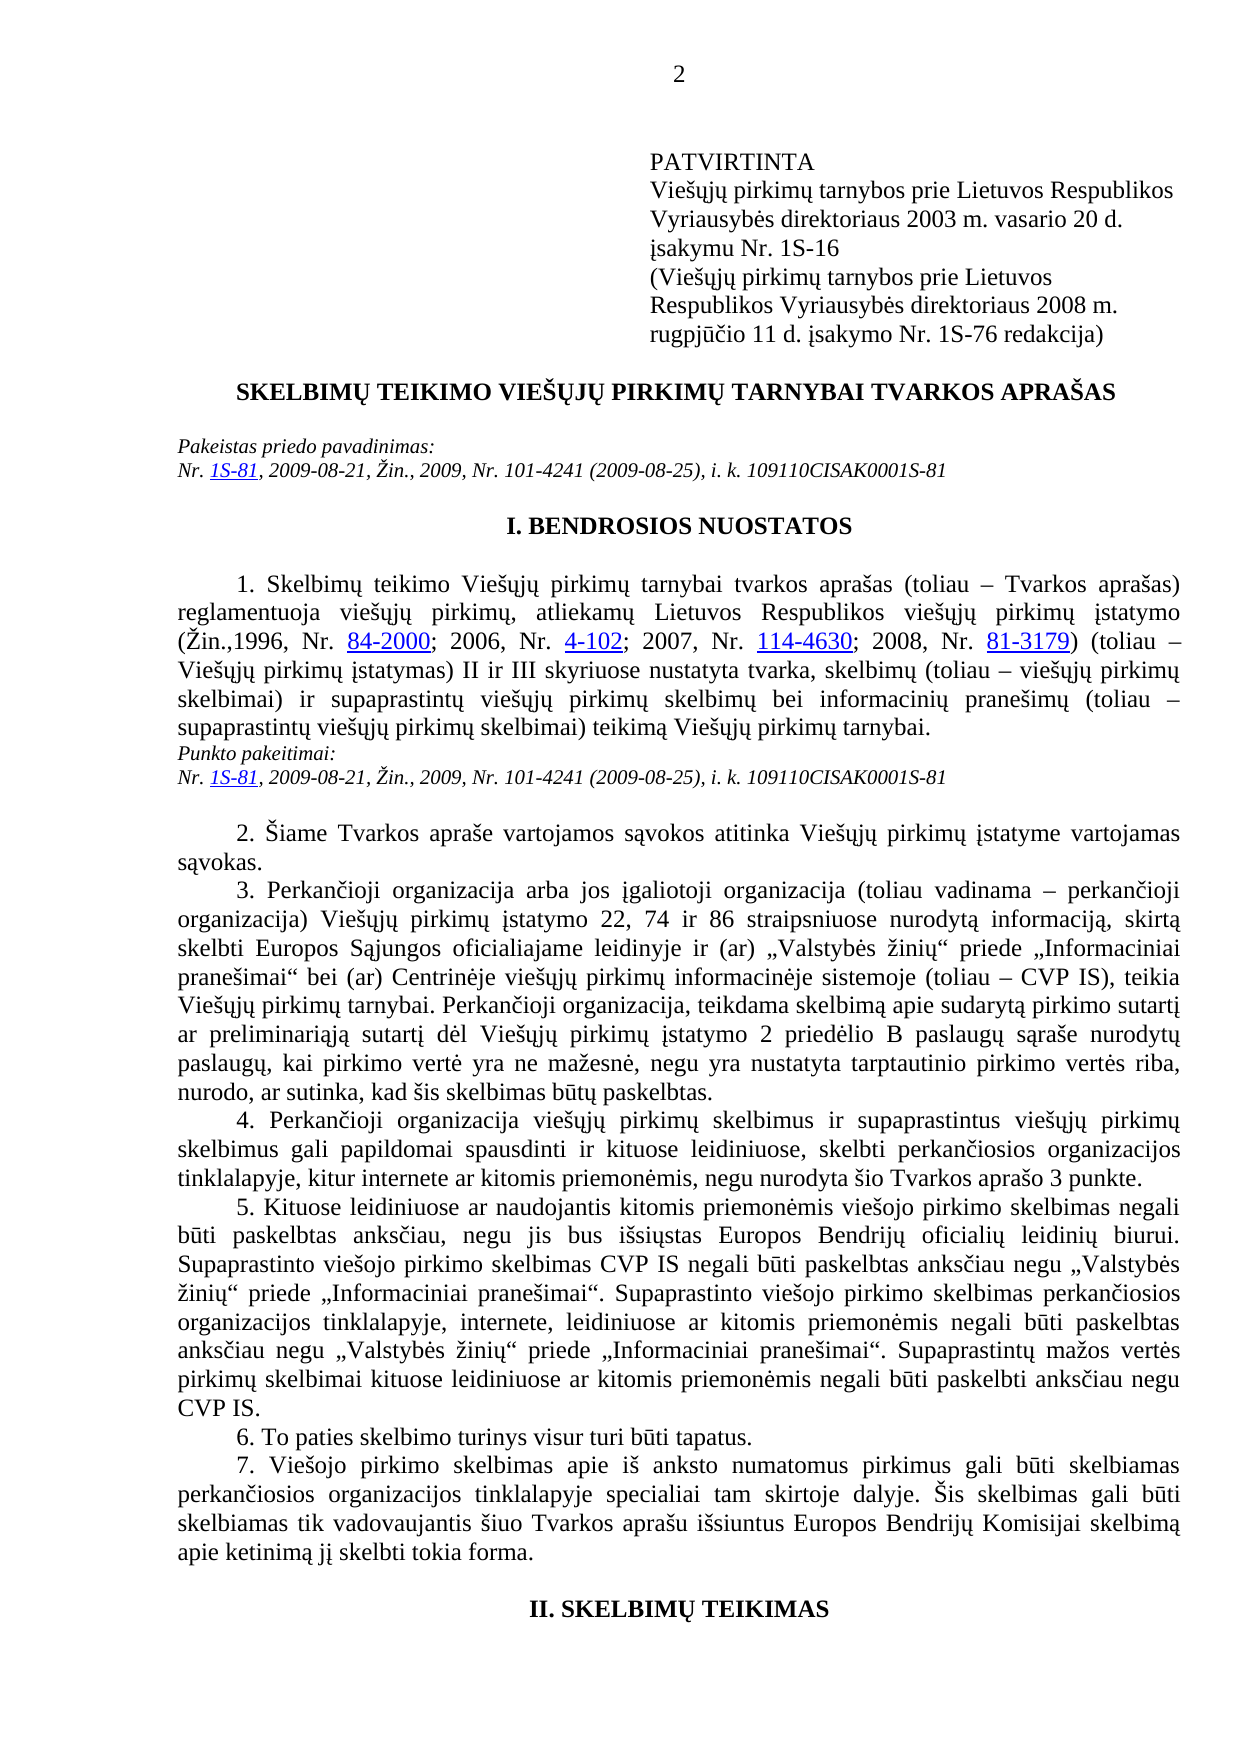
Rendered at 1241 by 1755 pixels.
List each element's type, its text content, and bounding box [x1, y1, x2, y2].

text Punkto pakeitimai: [177, 741, 1181, 765]
text 2. Šiame Tvarkos apraše vartojamos sąvokos atitinka Viešųjų pirkimų įstatyme vartojamas sąvokas. [177, 818, 1181, 876]
text I. BENDROSIOS NUOSTATOS [177, 511, 1181, 540]
text 6. To paties skelbimo turinys visur turi būti tapatus. [177, 1422, 1181, 1451]
text PATVIRTINTA [649, 147, 1181, 176]
text (Viešųjų pirkimų tarnybos prie Lietuvos Respublikos Vyriausybės direktoriaus 2008 m. rugpjūčio 11 d. įsakymo Nr. 1S-76 redakcija) [649, 262, 1181, 348]
text Nr. 1S-81, 2009-08-21, Žin., 2009, Nr. 101-4241 (2009-08-25), i. k. 109110CISAK0001S-81 [177, 458, 1181, 482]
text 5. Kituose leidiniuose ar naudojantis kitomis priemonėmis viešojo pirkimo skelbimas negali būti paskelbtas anksčiau, negu jis bus išsiųstas Europos Bendrijų oficialių leidinių biurui. Supaprastinto viešojo pirkimo skelbimas CVP IS negali būti paskelbtas anksčiau negu „Valstybės žinių“ priede „Informaciniai pranešimai“. Supaprastinto viešojo pirkimo skelbimas perkančiosios organizacijos tinklalapyje, internete, leidiniuose ar kitomis priemonėmis negali būti paskelbtas anksčiau negu „Valstybės žinių“ priede „Informaciniai pranešimai“. Supaprastintų mažos vertės pirkimų skelbimai kituose leidiniuose ar kitomis priemonėmis negali būti paskelbti anksčiau negu CVP IS. [177, 1192, 1181, 1422]
text 3. Perkančioji organizacija arba jos įgaliotoji organizacija (toliau vadinama – perkančioji organizacija) Viešųjų pirkimų įstatymo 22, 74 ir 86 straipsniuose nurodytą informaciją, skirtą skelbti Europos Sąjungos oficialiajame leidinyje ir (ar) „Valstybės žinių“ priede „Informaciniai pranešimai“ bei (ar) Centrinėje viešųjų pirkimų informacinėje sistemoje (toliau – CVP IS), teikia Viešųjų pirkimų tarnybai. Perkančioji organizacija, teikdama skelbimą apie sudarytą pirkimo sutartį ar preliminariąją sutartį dėl Viešųjų pirkimų įstatymo 2 priedėlio B paslaugų sąraše nurodytų paslaugų, kai pirkimo vertė yra ne mažesnė, negu yra nustatyta tarptautinio pirkimo vertės riba, nurodo, ar sutinka, kad šis skelbimas būtų paskelbtas. [177, 876, 1181, 1106]
text 4. Perkančioji organizacija viešųjų pirkimų skelbimus ir supaprastintus viešųjų pirkimų skelbimus gali papildomai spausdinti ir kituose leidiniuose, skelbti perkančiosios organizacijos tinklalapyje, kitur internete ar kitomis priemonėmis, negu nurodyta šio Tvarkos aprašo 3 punkte. [177, 1106, 1181, 1192]
text Pakeistas priedo pavadinimas: [177, 434, 1181, 458]
text 7. Viešojo pirkimo skelbimas apie iš anksto numatomus pirkimus gali būti skelbiamas perkančiosios organizacijos tinklalapyje specialiai tam skirtoje dalyje. Šis skelbimas gali būti skelbiamas tik vadovaujantis šiuo Tvarkos aprašu išsiuntus Europos Bendrijų Komisijai skelbimą apie ketinimą jį skelbti tokia forma. [177, 1451, 1181, 1566]
text Nr. 1S-81, 2009-08-21, Žin., 2009, Nr. 101-4241 (2009-08-25), i. k. 109110CISAK0001S-81 [177, 765, 1181, 789]
text Viešųjų pirkimų tarnybos prie Lietuvos Respublikos Vyriausybės direktoriaus 2003 m. vasario 20 d. įsakymu Nr. 1S-16 [649, 176, 1181, 262]
text II. SKELBIMŲ TEIKIMAS [177, 1594, 1181, 1623]
text 1. Skelbimų teikimo Viešųjų pirkimų tarnybai tvarkos aprašas (toliau – Tvarkos aprašas) reglamentuoja viešųjų pirkimų, atliekamų Lietuvos Respublikos viešųjų pirkimų įstatymo (Žin.,1996, Nr. 84-2000; 2006, Nr. 4-102; 2007, Nr. 114-4630; 2008, Nr. 81-3179) (toliau – Viešųjų pirkimų įstatymas) II ir III skyriuose nustatyta tvarka, skelbimų (toliau – viešųjų pirkimų skelbimai) ir supaprastintų viešųjų pirkimų skelbimų bei informacinių pranešimų (toliau – supaprastintų viešųjų pirkimų skelbimai) teikimą Viešųjų pirkimų tarnybai. [177, 569, 1181, 741]
text SKELBIMŲ TEIKIMO VIEŠŲJŲ PIRKIMŲ TARNYBAI TVARKOS APRAŠAS [177, 377, 1181, 406]
